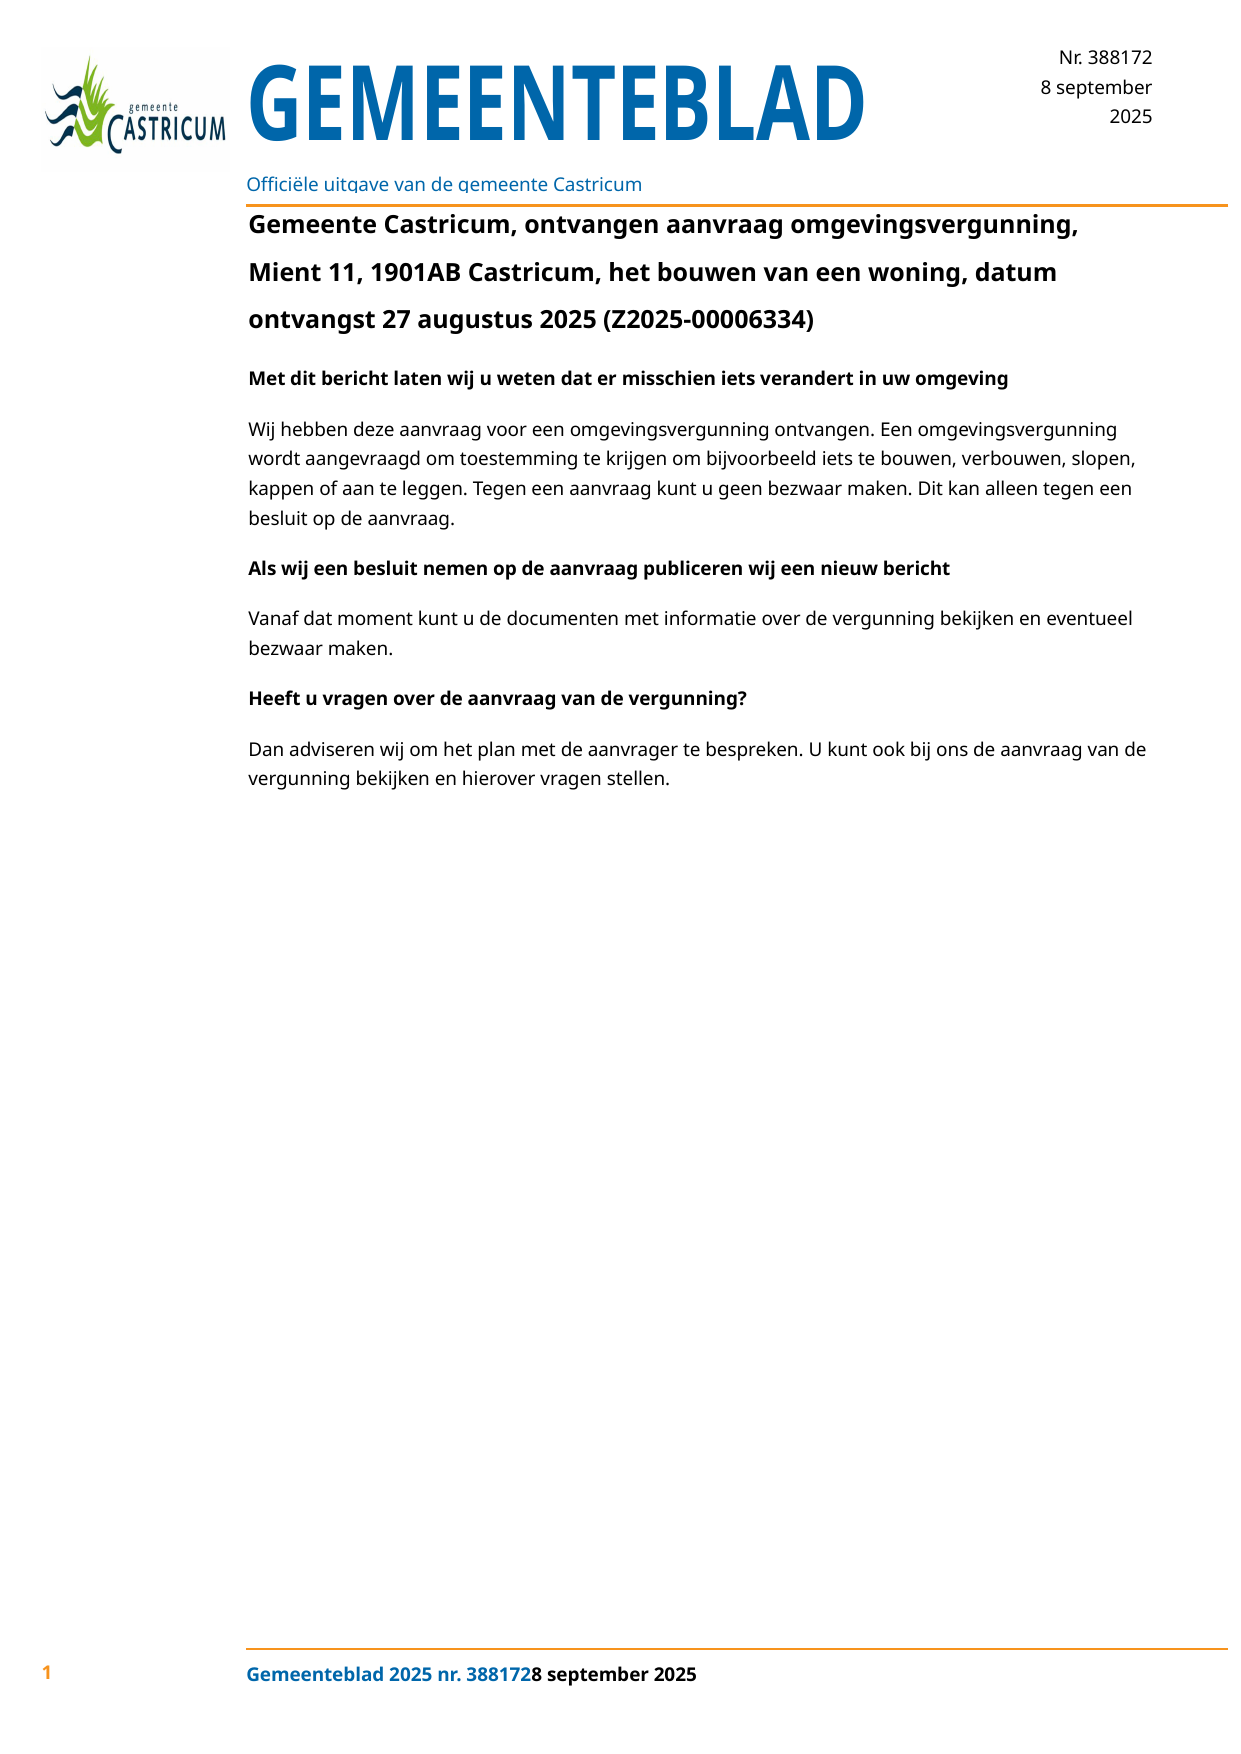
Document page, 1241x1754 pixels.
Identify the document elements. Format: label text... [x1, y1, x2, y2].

text Gemeente Castricum, ontvangen aanvraag omgevingsvergunning, Mient 11, 1901AB Castricum, het bouwen van een woning, datum ontvangst 27 augustus 2025 (Z2025-00006334) [248, 207, 1152, 336]
text Als wij een besluit nemen op de aanvraag publiceren wij een nieuw bericht [248, 555, 1152, 581]
text Met dit bericht laten wij u weten dat er misschien iets verandert in uw omgeving [248, 366, 1152, 391]
text Dan adviseren wij om het plan met de aanvrager te bespreken. U kunt ook bij ons de aanvraag van de vergunning bekijken en hierover vragen stellen. [248, 736, 1152, 791]
text Heeft u vragen over de aanvraag van de vergunning? [248, 686, 1152, 711]
text Vanaf dat moment kunt u de documenten met informatie over de vergunning bekijken en eventueel bezwaar maken. [248, 606, 1152, 661]
picture [41, 47, 231, 172]
text Wij hebben deze aanvraag voor een omgevingsvergunning ontvangen. Een omgevingsvergunning wordt aangevraagd om toestemming te krijgen om bijvoorbeeld iets te bouwen, verbouwen, slopen, kappen of aan te leggen. Tegen een aanvraag kunt u geen bezwaar maken. Dit kan alleen tegen een besluit op de aanvraag. [248, 416, 1152, 530]
